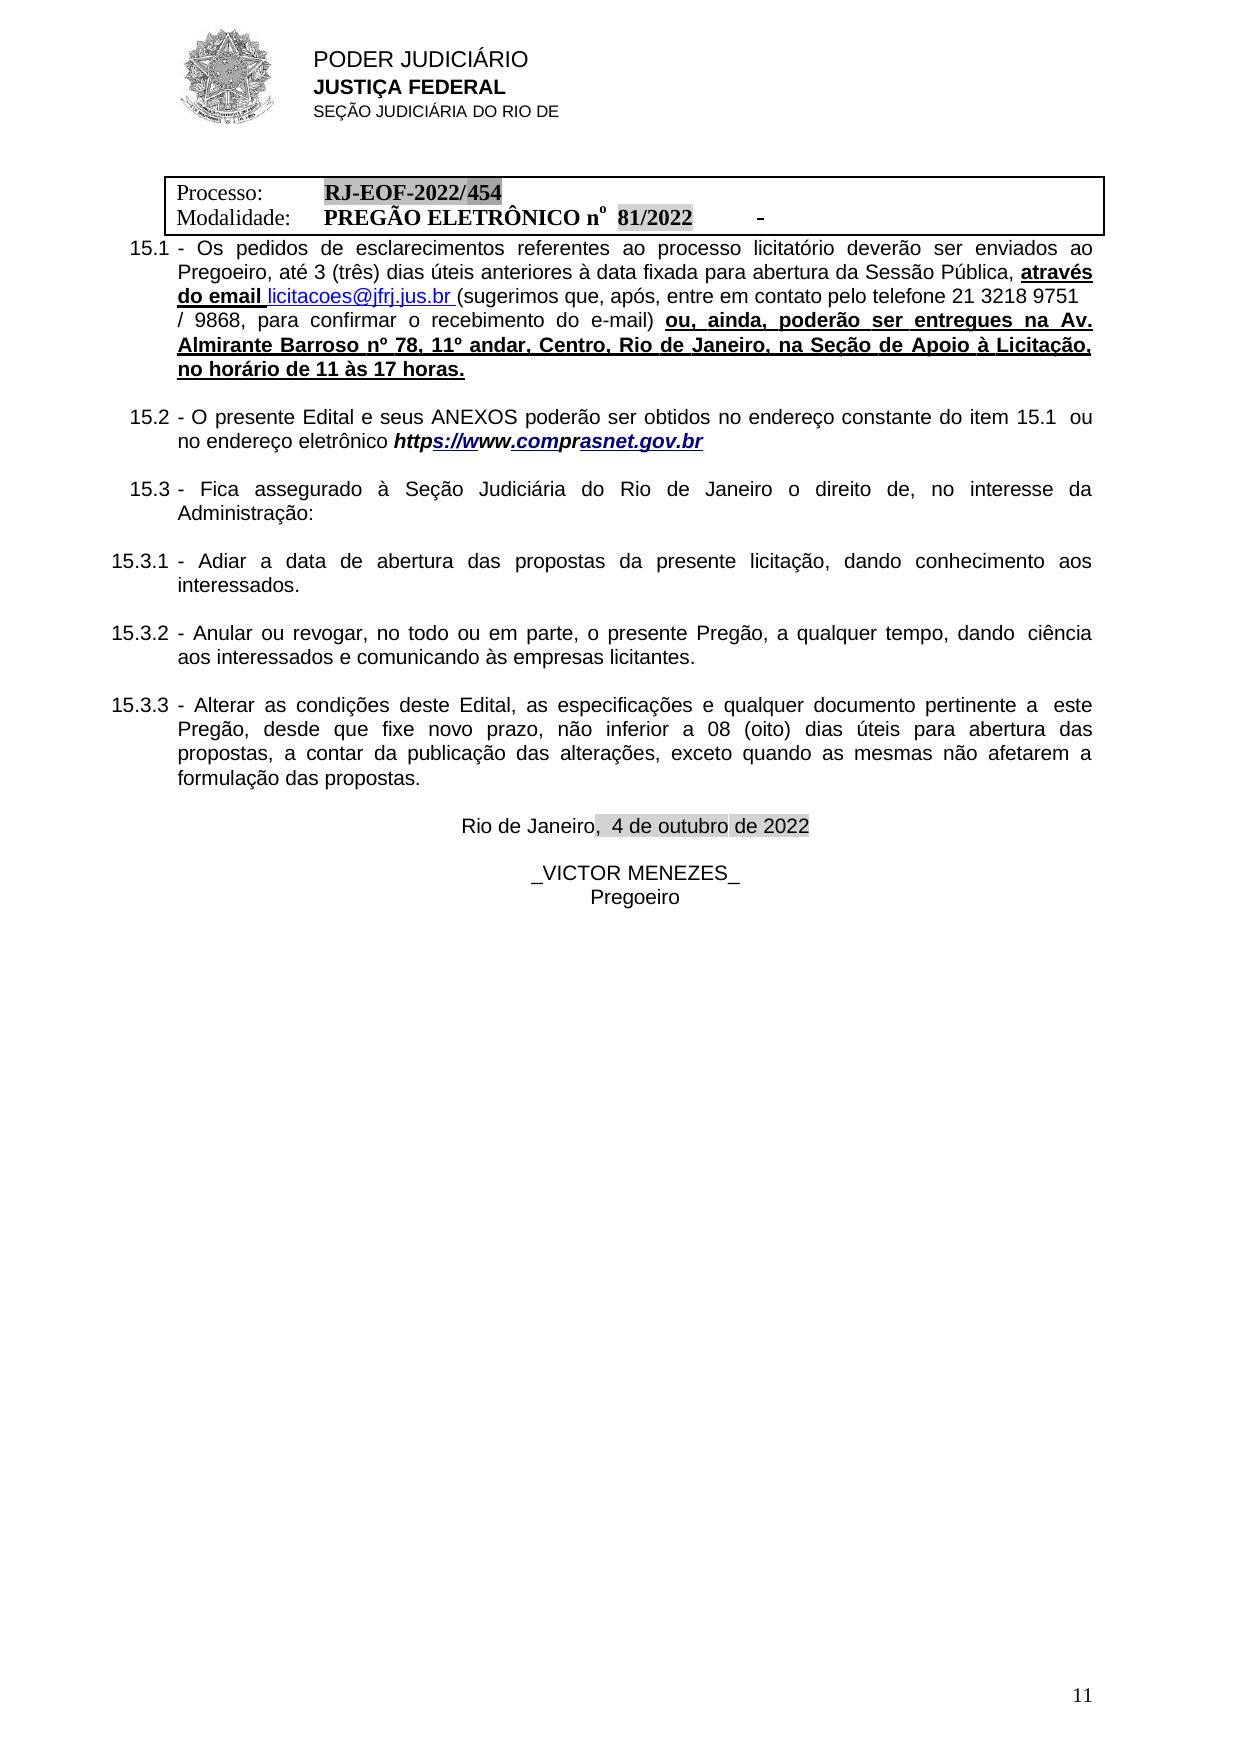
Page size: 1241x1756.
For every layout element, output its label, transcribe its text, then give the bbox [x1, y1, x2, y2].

table_header RJ-EOF-2022/ [324, 178, 467, 205]
text _VICTOR MENEZES_ [460, 861, 810, 885]
table_header Processo: [166, 178, 324, 205]
list - Anular ou revogar, no todo ou em parte, o presente Pregão, a qualquer tempo, dando ciência aos interessados e comunicando às empresas licitantes. [154, 621, 1092, 669]
text Rio de Janeiro, 4 de outubro de 2022 [460, 813, 810, 837]
list - Fica assegurado à Seção Judiciária do Rio de Janeiro o direito de, no interesse da Administração: [154, 477, 1092, 525]
text / 9868, para confirmar o recebimento do e-mail) ou, ainda, poderão ser entregues na Av. Almirante Barroso nº 78, 11º andar, Centro, Rio de Janeiro, na Seção de Apoio à Licitação, no horário de 11 às 17 horas. [177, 308, 1093, 381]
table_header [502, 178, 1103, 205]
list - Os pedidos de esclarecimentos referentes ao processo licitatório deverão ser enviados ao Pregoeiro, até 3 (três) dias úteis anteriores à data fixada para abertura da Sessão Pública, através do email licitacoes@jfrj.jus.br (sugerimos que, após, entre em contato pelo telefone 21 3218 9751 [154, 236, 1093, 308]
list - Alterar as condições deste Edital, as especificações e qualquer documento pertinente a este Pregão, desde que fixe novo prazo, não inferior a 08 (oito) dias úteis para abertura das propostas, a contar da publicação das alterações, exceto quando as mesmas não afetarem a formulação das propostas. [154, 693, 1093, 789]
list - Adiar a data de abertura das propostas da presente licitação, dando conhecimento aos interessados. [154, 549, 1093, 597]
table_cell Modalidade: PREGÃO ELETRÔNICO no 81/2022 [166, 205, 1103, 234]
list - O presente Edital e seus ANEXOS poderão ser obtidos no endereço constante do item 15.1 ou no endereço eletrônico https://www.comprasnet.gov.br [154, 405, 1093, 453]
text Pregoeiro [460, 885, 810, 909]
table_header 454 [467, 178, 502, 205]
